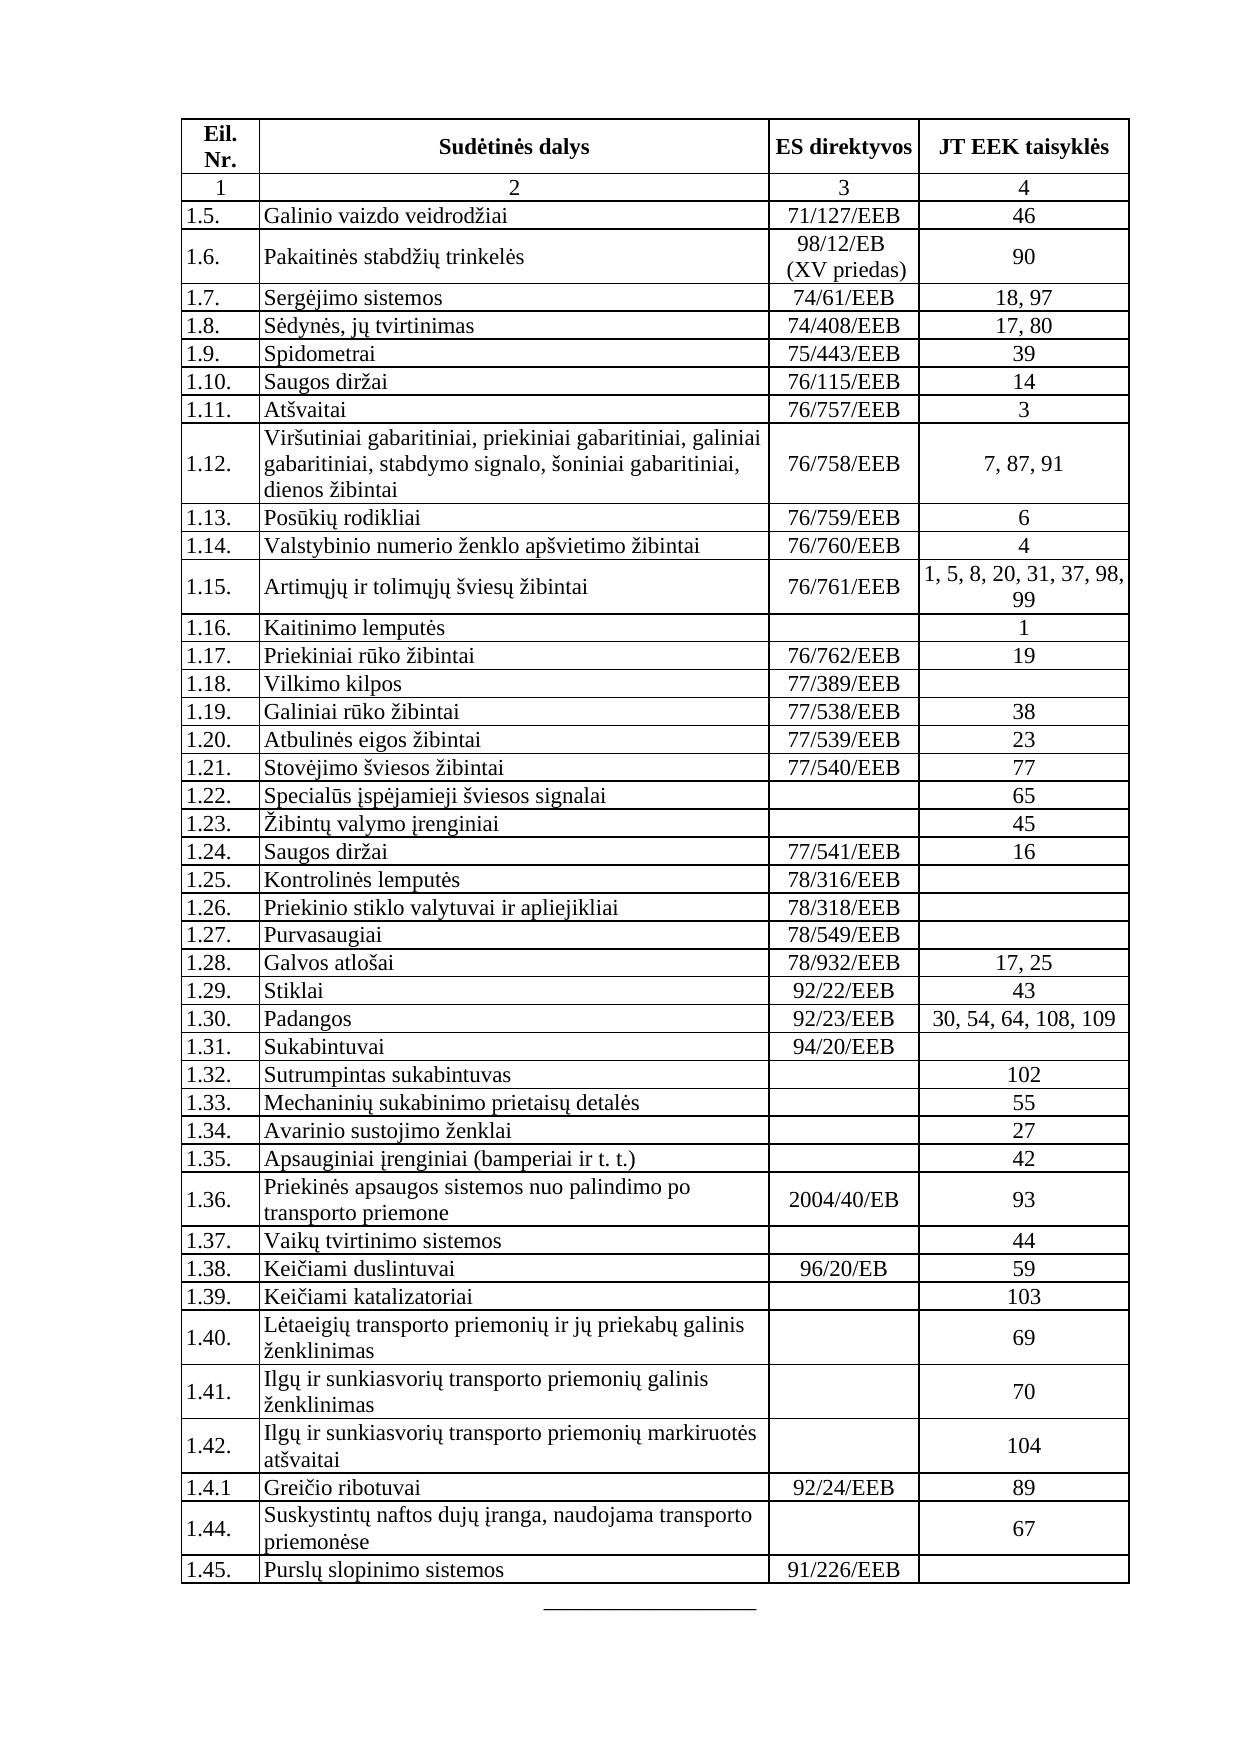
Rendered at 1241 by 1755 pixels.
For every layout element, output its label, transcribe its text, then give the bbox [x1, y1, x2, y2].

table_cell [770, 615, 918, 641]
table_cell [770, 1227, 918, 1253]
table_cell 1.22. [182, 782, 259, 808]
table_cell 76/761/EEB [770, 560, 918, 613]
table_cell 76/115/EEB [770, 368, 918, 394]
table_cell 1.9. [182, 340, 259, 366]
table_cell Galinio vaizdo veidrodžiai [260, 202, 768, 228]
table_cell 1.4.1 [182, 1474, 259, 1500]
table_cell 3 [770, 174, 918, 200]
table_cell 90 [920, 230, 1128, 282]
table_cell Priekinio stiklo valytuvai ir apliejikliai [260, 894, 768, 920]
table_cell Saugos diržai [260, 838, 768, 864]
table_cell 1.34. [182, 1117, 259, 1143]
table_cell 1 [182, 174, 259, 200]
table_cell Specialūs įspėjamieji šviesos signalai [260, 782, 768, 808]
table_cell 1.28. [182, 950, 259, 976]
table_cell 71/127/EEB [770, 202, 918, 228]
table_cell 3 [920, 396, 1128, 422]
table_cell 65 [920, 782, 1128, 808]
table_cell 92/22/EEB [770, 977, 918, 1004]
table_cell 59 [920, 1255, 1128, 1281]
table_cell 76/758/EEB [770, 424, 918, 503]
table_cell 89 [920, 1474, 1128, 1500]
table_cell [920, 922, 1128, 948]
table_cell 67 [920, 1502, 1128, 1554]
table_cell Keičiami katalizatoriai [260, 1283, 768, 1309]
table_cell 39 [920, 340, 1128, 366]
table_cell 1.39. [182, 1283, 259, 1309]
table_cell 1.44. [182, 1502, 259, 1554]
table_cell 1.33. [182, 1089, 259, 1115]
table_cell 69 [920, 1311, 1128, 1363]
table_cell 1.18. [182, 670, 259, 697]
table_cell [770, 782, 918, 808]
table_cell 55 [920, 1089, 1128, 1115]
table_cell 23 [920, 726, 1128, 752]
table_cell 1.21. [182, 754, 259, 780]
table_cell 7, 87, 91 [920, 424, 1128, 503]
table_cell 77/541/EEB [770, 838, 918, 864]
table_header Sudėtinės dalys [260, 120, 768, 172]
table_cell 104 [920, 1419, 1128, 1472]
table_cell [920, 1033, 1128, 1059]
table_cell Valstybinio numerio ženklo apšvietimo žibintai [260, 532, 768, 558]
table_cell Priekinės apsaugos sistemos nuo palindimo po transporto priemone [260, 1173, 768, 1225]
table_cell 1.31. [182, 1033, 259, 1059]
table_cell 103 [920, 1283, 1128, 1309]
table_cell Saugos diržai [260, 368, 768, 394]
table_cell 1.25. [182, 866, 259, 892]
table_cell 1.29. [182, 977, 259, 1004]
table_cell 76/762/EEB [770, 642, 918, 669]
table_cell Priekiniai rūko žibintai [260, 642, 768, 669]
table_cell 1.35. [182, 1145, 259, 1171]
table_cell 1.16. [182, 615, 259, 641]
table_cell 1.13. [182, 504, 259, 531]
table_cell Avarinio sustojimo ženklai [260, 1117, 768, 1143]
table_cell 92/24/EEB [770, 1474, 918, 1500]
table_cell 6 [920, 504, 1128, 531]
table_cell 78/549/EEB [770, 922, 918, 948]
table_cell Posūkių rodikliai [260, 504, 768, 531]
table_header Eil. Nr. [182, 120, 259, 172]
table_cell Viršutiniai gabaritiniai, priekiniai gabaritiniai, galiniai gabaritiniai, stabdymo signalo, šoniniai gabaritiniai, dienos žibintai [260, 424, 768, 503]
table_cell [770, 810, 918, 836]
table_cell [770, 1061, 918, 1087]
table_cell Sutrumpintas sukabintuvas [260, 1061, 768, 1087]
table_cell Purvasaugiai [260, 922, 768, 948]
table_cell 17, 25 [920, 950, 1128, 976]
table_cell [770, 1419, 918, 1472]
table_cell [770, 1117, 918, 1143]
table_cell 77 [920, 754, 1128, 780]
table_cell [920, 866, 1128, 892]
table_cell 44 [920, 1227, 1128, 1253]
table_cell 1.11. [182, 396, 259, 422]
table_cell 1.8. [182, 312, 259, 338]
table_cell Vaikų tvirtinimo sistemos [260, 1227, 768, 1253]
table_cell Atšvaitai [260, 396, 768, 422]
table_cell 1.14. [182, 532, 259, 558]
table_cell 76/757/EEB [770, 396, 918, 422]
table_cell 74/61/EEB [770, 284, 918, 310]
table_cell 1.15. [182, 560, 259, 613]
table_cell Atbulinės eigos žibintai [260, 726, 768, 752]
table_cell 1.30. [182, 1005, 259, 1032]
table_cell 16 [920, 838, 1128, 864]
table_cell [770, 1283, 918, 1309]
table_cell 4 [920, 174, 1128, 200]
table_cell 91/226/EEB [770, 1556, 918, 1582]
table_cell Lėtaeigių transporto priemonių ir jų priekabų galinis ženklinimas [260, 1311, 768, 1363]
table_cell Kaitinimo lemputės [260, 615, 768, 641]
table_cell 1.42. [182, 1419, 259, 1472]
table_cell 1.12. [182, 424, 259, 503]
table_cell [770, 1145, 918, 1171]
table_cell Greičio ribotuvai [260, 1474, 768, 1500]
table_cell 1.40. [182, 1311, 259, 1363]
table_cell 74/408/EEB [770, 312, 918, 338]
table_cell [770, 1311, 918, 1363]
table_cell 93 [920, 1173, 1128, 1225]
table_cell 78/316/EEB [770, 866, 918, 892]
table_cell 1.23. [182, 810, 259, 836]
table_cell 1.5. [182, 202, 259, 228]
table_cell 17, 80 [920, 312, 1128, 338]
table_cell 1.20. [182, 726, 259, 752]
table_cell [920, 894, 1128, 920]
table_cell Apsauginiai įrenginiai (bamperiai ir t. t.) [260, 1145, 768, 1171]
table_cell 96/20/EB [770, 1255, 918, 1281]
table_cell 78/318/EEB [770, 894, 918, 920]
table_header JT EEK taisyklės [920, 120, 1128, 172]
table_cell 77/538/EEB [770, 698, 918, 724]
table_cell 27 [920, 1117, 1128, 1143]
table_cell Galiniai rūko žibintai [260, 698, 768, 724]
table_cell 1.17. [182, 642, 259, 669]
table_cell 1.32. [182, 1061, 259, 1087]
table_cell 102 [920, 1061, 1128, 1087]
text _________________ [177, 1584, 1122, 1612]
table_cell 92/23/EEB [770, 1005, 918, 1032]
table_cell 75/443/EEB [770, 340, 918, 366]
table_cell 1.41. [182, 1365, 259, 1418]
table_cell 43 [920, 977, 1128, 1004]
table_cell 4 [920, 532, 1128, 558]
table_cell [920, 1556, 1128, 1582]
table_cell Artimųjų ir tolimųjų šviesų žibintai [260, 560, 768, 613]
table_cell Padangos [260, 1005, 768, 1032]
table_cell 1.45. [182, 1556, 259, 1582]
table_cell 1.7. [182, 284, 259, 310]
table_cell Vilkimo kilpos [260, 670, 768, 697]
table_cell 14 [920, 368, 1128, 394]
table_cell 94/20/EEB [770, 1033, 918, 1059]
table_cell 1 [920, 615, 1128, 641]
table_cell 45 [920, 810, 1128, 836]
table_cell 77/540/EEB [770, 754, 918, 780]
table_cell Sėdynės, jų tvirtinimas [260, 312, 768, 338]
table_cell 98/12/EB (XV priedas) [770, 230, 918, 282]
table_cell Suskystintų naftos dujų įranga, naudojama transporto priemonėse [260, 1502, 768, 1554]
table_cell 38 [920, 698, 1128, 724]
table_cell 2004/40/EB [770, 1173, 918, 1225]
table_cell 1.27. [182, 922, 259, 948]
table_cell Sukabintuvai [260, 1033, 768, 1059]
table_cell [770, 1365, 918, 1418]
table_cell 42 [920, 1145, 1128, 1171]
table_cell Stiklai [260, 977, 768, 1004]
table_cell Ilgų ir sunkiasvorių transporto priemonių galinis ženklinimas [260, 1365, 768, 1418]
table_cell 77/389/EEB [770, 670, 918, 697]
table_cell Kontrolinės lemputės [260, 866, 768, 892]
table_cell 77/539/EEB [770, 726, 918, 752]
table_cell 70 [920, 1365, 1128, 1418]
table_cell 18, 97 [920, 284, 1128, 310]
table_header ES direktyvos [770, 120, 918, 172]
table_cell 76/759/EEB [770, 504, 918, 531]
table_cell 1.19. [182, 698, 259, 724]
table_cell Pakaitinės stabdžių trinkelės [260, 230, 768, 282]
table_cell [770, 1502, 918, 1554]
table_cell Keičiami duslintuvai [260, 1255, 768, 1281]
table_cell Galvos atlošai [260, 950, 768, 976]
table_cell 1, 5, 8, 20, 31, 37, 98, 99 [920, 560, 1128, 613]
table_cell 78/932/EEB [770, 950, 918, 976]
table_cell 1.26. [182, 894, 259, 920]
table_cell [770, 1089, 918, 1115]
table_cell Purslų slopinimo sistemos [260, 1556, 768, 1582]
table_cell Mechaninių sukabinimo prietaisų detalės [260, 1089, 768, 1115]
table_cell Stovėjimo šviesos žibintai [260, 754, 768, 780]
table_cell 1.38. [182, 1255, 259, 1281]
table_cell 1.36. [182, 1173, 259, 1225]
table_cell 1.24. [182, 838, 259, 864]
table_cell Ilgų ir sunkiasvorių transporto priemonių markiruotės atšvaitai [260, 1419, 768, 1472]
table_cell 1.6. [182, 230, 259, 282]
table_cell Sergėjimo sistemos [260, 284, 768, 310]
table_cell Spidometrai [260, 340, 768, 366]
table_cell 2 [260, 174, 768, 200]
table_cell [920, 670, 1128, 697]
table_cell 46 [920, 202, 1128, 228]
table_cell 19 [920, 642, 1128, 669]
table_cell 30, 54, 64, 108, 109 [920, 1005, 1128, 1032]
table_cell 1.10. [182, 368, 259, 394]
table_cell 76/760/EEB [770, 532, 918, 558]
table_cell 1.37. [182, 1227, 259, 1253]
table_cell Žibintų valymo įrenginiai [260, 810, 768, 836]
